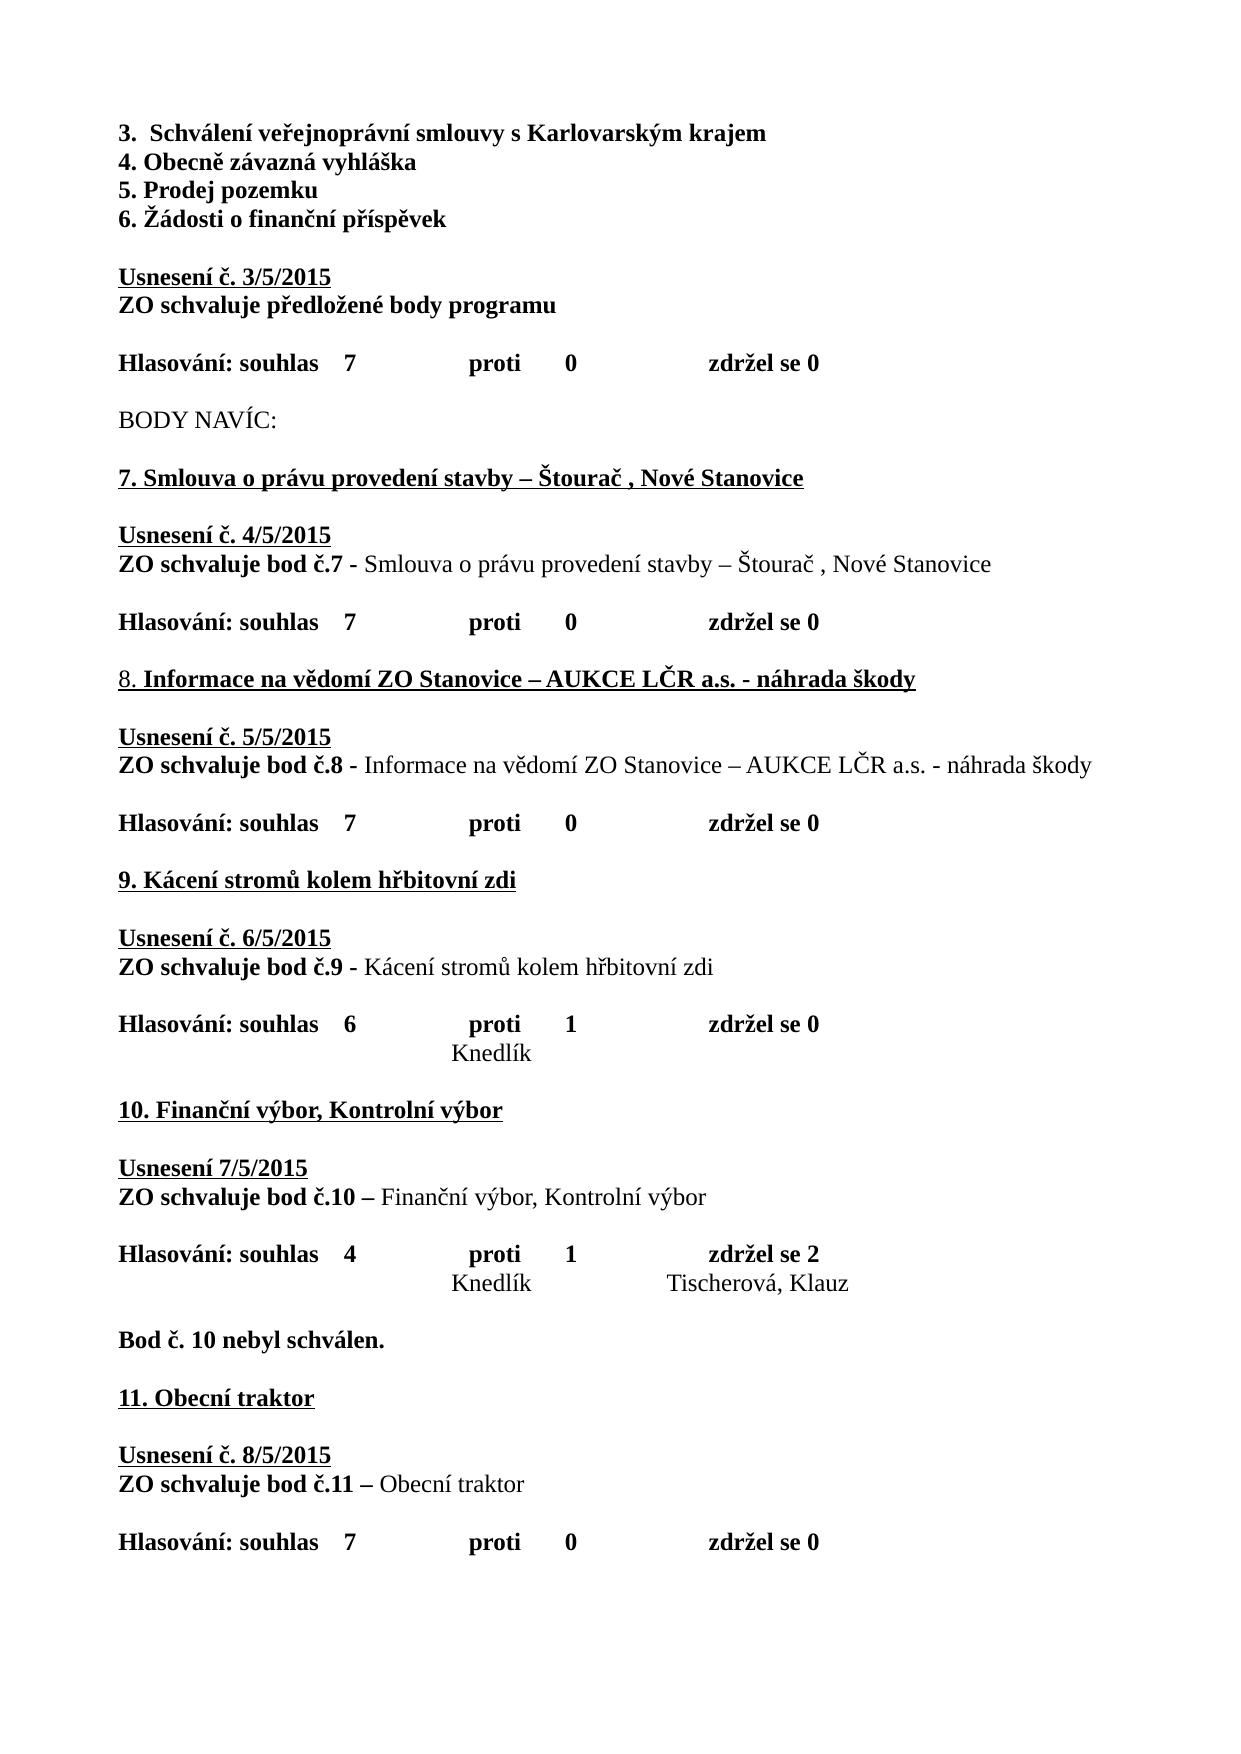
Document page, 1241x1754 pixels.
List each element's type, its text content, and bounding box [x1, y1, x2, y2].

text Hlasování: souhlas 7 proti 0 zdržel se 0 [118, 607, 1122, 636]
text ZO schvaluje bod č.9 - Kácení stromů kolem hřbitovní zdi [118, 952, 1122, 981]
text 8. Informace na vědomí ZO Stanovice – AUKCE LČR a.s. - náhrada škody [118, 664, 1122, 693]
text ZO schvaluje předložené body programu [118, 291, 1122, 319]
text Hlasování: souhlas 7 proti 0 zdržel se 0 [118, 348, 1122, 377]
text BODY NAVÍC: [118, 406, 1122, 434]
text Hlasování: souhlas 7 proti 0 zdržel se 0 [118, 808, 1122, 837]
text 11. Obecní traktor [118, 1383, 1122, 1412]
text Knedlík [118, 1038, 1122, 1067]
text 4. Obecně závazná vyhláška [118, 147, 1122, 176]
text Hlasování: souhlas 7 proti 0 zdržel se 0 [118, 1527, 1122, 1556]
text 10. Finanční výbor, Kontrolní výbor [118, 1096, 1122, 1124]
text Usnesení č. 4/5/2015 [118, 521, 1122, 549]
text Usnesení č. 5/5/2015 [118, 722, 1122, 751]
text 6. Žádosti o finanční příspěvek [118, 204, 1122, 233]
text ZO schvaluje bod č.7 - Smlouva o právu provedení stavby – Štourač , Nové Stanovice [118, 549, 1122, 578]
text Usnesení č. 6/5/2015 [118, 923, 1122, 952]
text ZO schvaluje bod č.8 - Informace na vědomí ZO Stanovice – AUKCE LČR a.s. - náhrada škody [118, 751, 1122, 779]
text 3. Schválení veřejnoprávní smlouvy s Karlovarským krajem [118, 118, 1122, 147]
text 7. Smlouva o právu provedení stavby – Štourač , Nové Stanovice [118, 463, 1122, 492]
text 9. Kácení stromů kolem hřbitovní zdi [118, 866, 1122, 894]
text Usnesení 7/5/2015 [118, 1153, 1122, 1182]
text Hlasování: souhlas 4 proti 1 zdržel se 2 [118, 1239, 1122, 1268]
text ZO schvaluje bod č.10 – Finanční výbor, Kontrolní výbor [118, 1182, 1122, 1211]
text Usnesení č. 8/5/2015 [118, 1441, 1122, 1469]
text Bod č. 10 nebyl schválen. [118, 1326, 1122, 1354]
text 5. Prodej pozemku [118, 176, 1122, 204]
text ZO schvaluje bod č.11 – Obecní traktor [118, 1469, 1122, 1498]
text Usnesení č. 3/5/2015 [118, 262, 1122, 291]
text Knedlík Tischerová, Klauz [118, 1268, 1122, 1297]
text Hlasování: souhlas 6 proti 1 zdržel se 0 [118, 1009, 1122, 1038]
